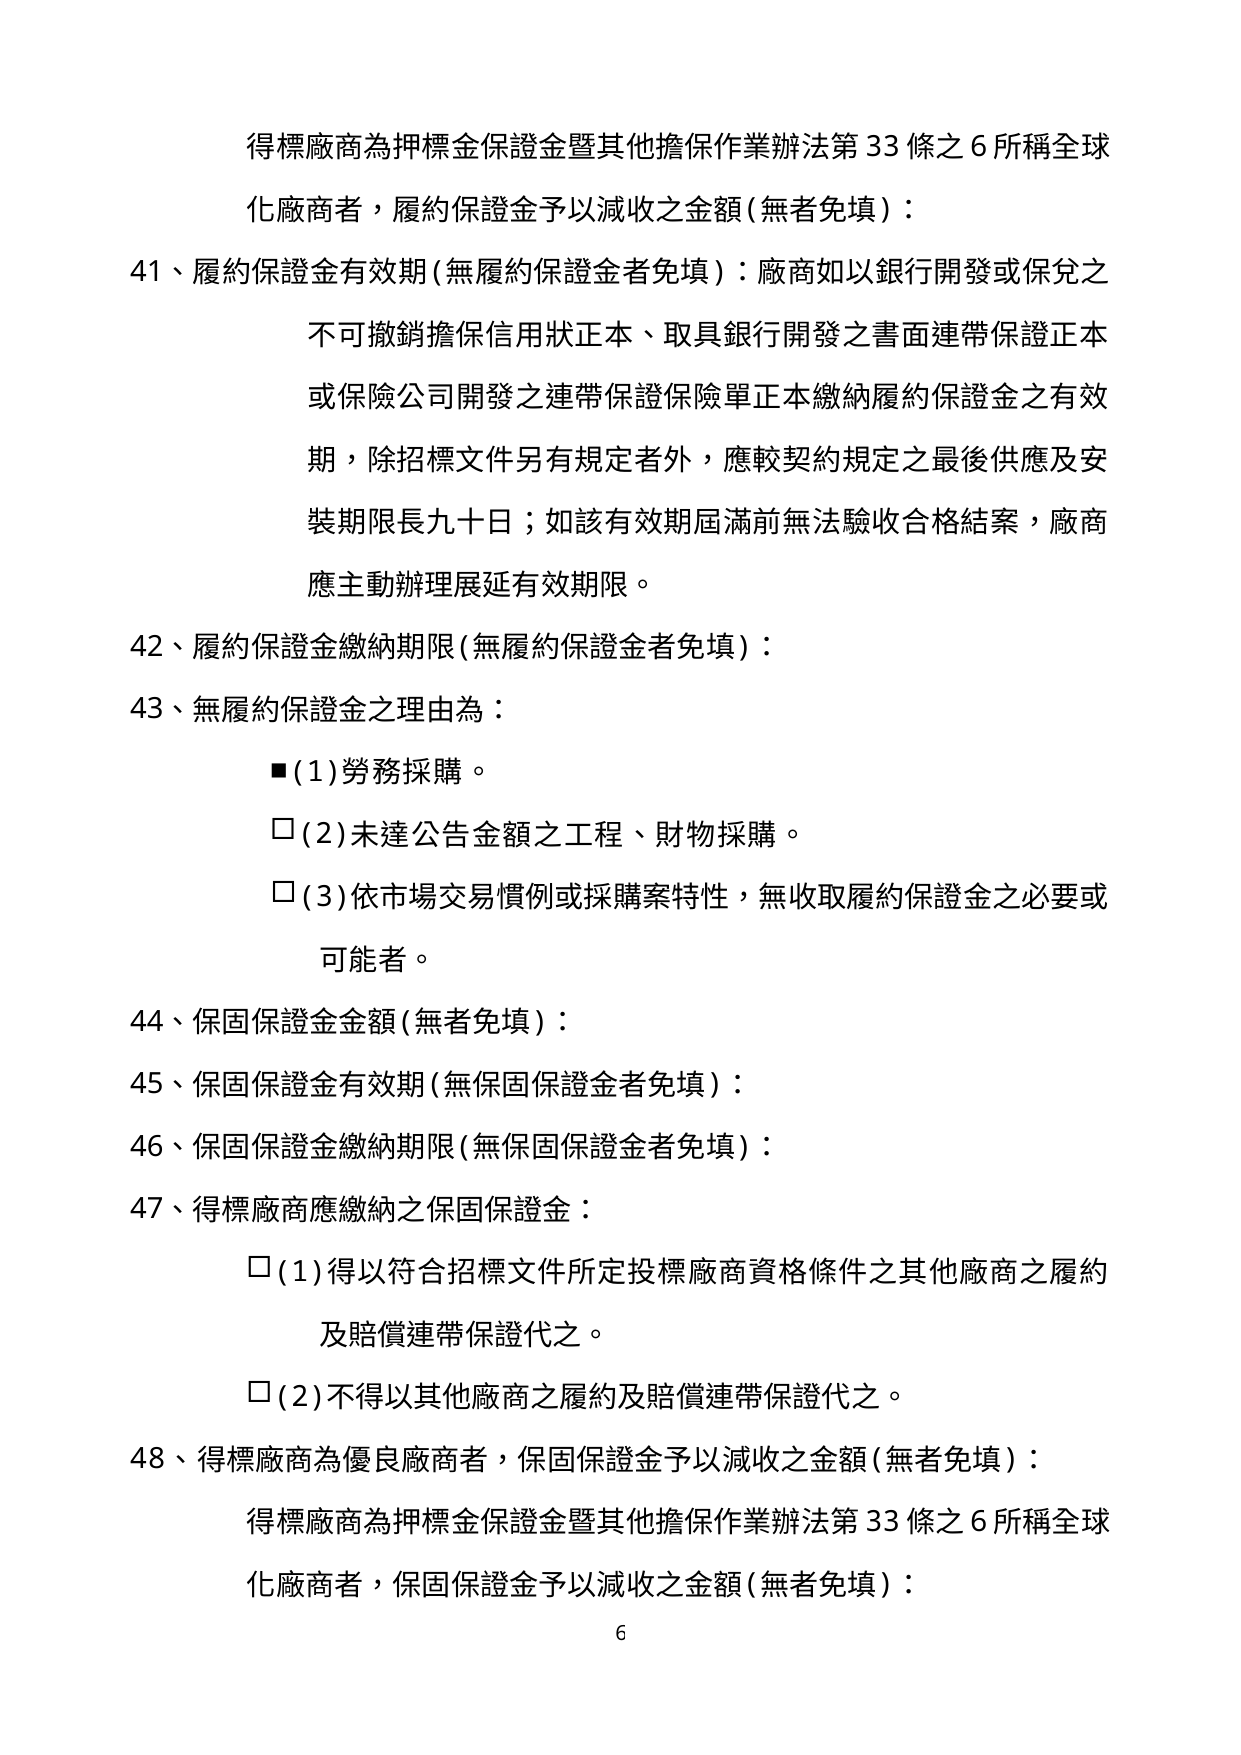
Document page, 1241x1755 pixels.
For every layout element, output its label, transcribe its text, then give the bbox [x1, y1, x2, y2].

text 得標廠商為押標金保證金暨其他擔保作業辦法第33條之6所稱全球 [130, 1478, 1110, 1541]
text (2)不得以其他廠商之履約及賠償連帶保證代之。 [246, 1353, 1110, 1416]
text (2)未達公告金額之工程、財物採購。 [130, 791, 1110, 853]
text 化廠商者，保固保證金予以減收之金額(無者免填)： [130, 1541, 1110, 1603]
list 履約保證金有效期(無履約保證金者免填)：廠商如以銀行開發或保兌之不可撤銷擔保信用狀正本、取具銀行開發之書面連帶保證正本或保險公司開發之連帶保證保險單正本繳納履約保證金之有效期，除招標文件另有規定者外，應較契約規定之最後供應及安裝期限長九十日；如該有效期屆滿前無法驗收合格結案，廠商應主動辦理展延有效期限。 [130, 228, 1110, 603]
list 保固保證金金額(無者免填)： [130, 978, 1110, 1041]
text 得標廠商為押標金保證金暨其他擔保作業辦法第33條之6所稱全球 [130, 103, 1110, 166]
text ■(1)勞務採購。 [130, 728, 1110, 791]
list 保固保證金繳納期限(無保固保證金者免填)： [130, 1103, 1110, 1166]
text (3)依市場交易慣例或採購案特性，無收取履約保證金之必要或可能者。 [130, 853, 1110, 978]
text (1)得以符合招標文件所定投標廠商資格條件之其他廠商之履約及賠償連帶保證代之。 [246, 1228, 1110, 1353]
list 無履約保證金之理由為： [130, 666, 1110, 728]
list 得標廠商應繳納之保固保證金： [130, 1166, 1110, 1228]
text 化廠商者，履約保證金予以減收之金額(無者免填)： [130, 166, 1110, 228]
list 履約保證金繳納期限(無履約保證金者免填)： [130, 603, 1110, 666]
list 保固保證金有效期(無保固保證金者免填)： [130, 1041, 1110, 1103]
list 得標廠商為優良廠商者，保固保證金予以減收之金額(無者免填)： [130, 1416, 1110, 1478]
